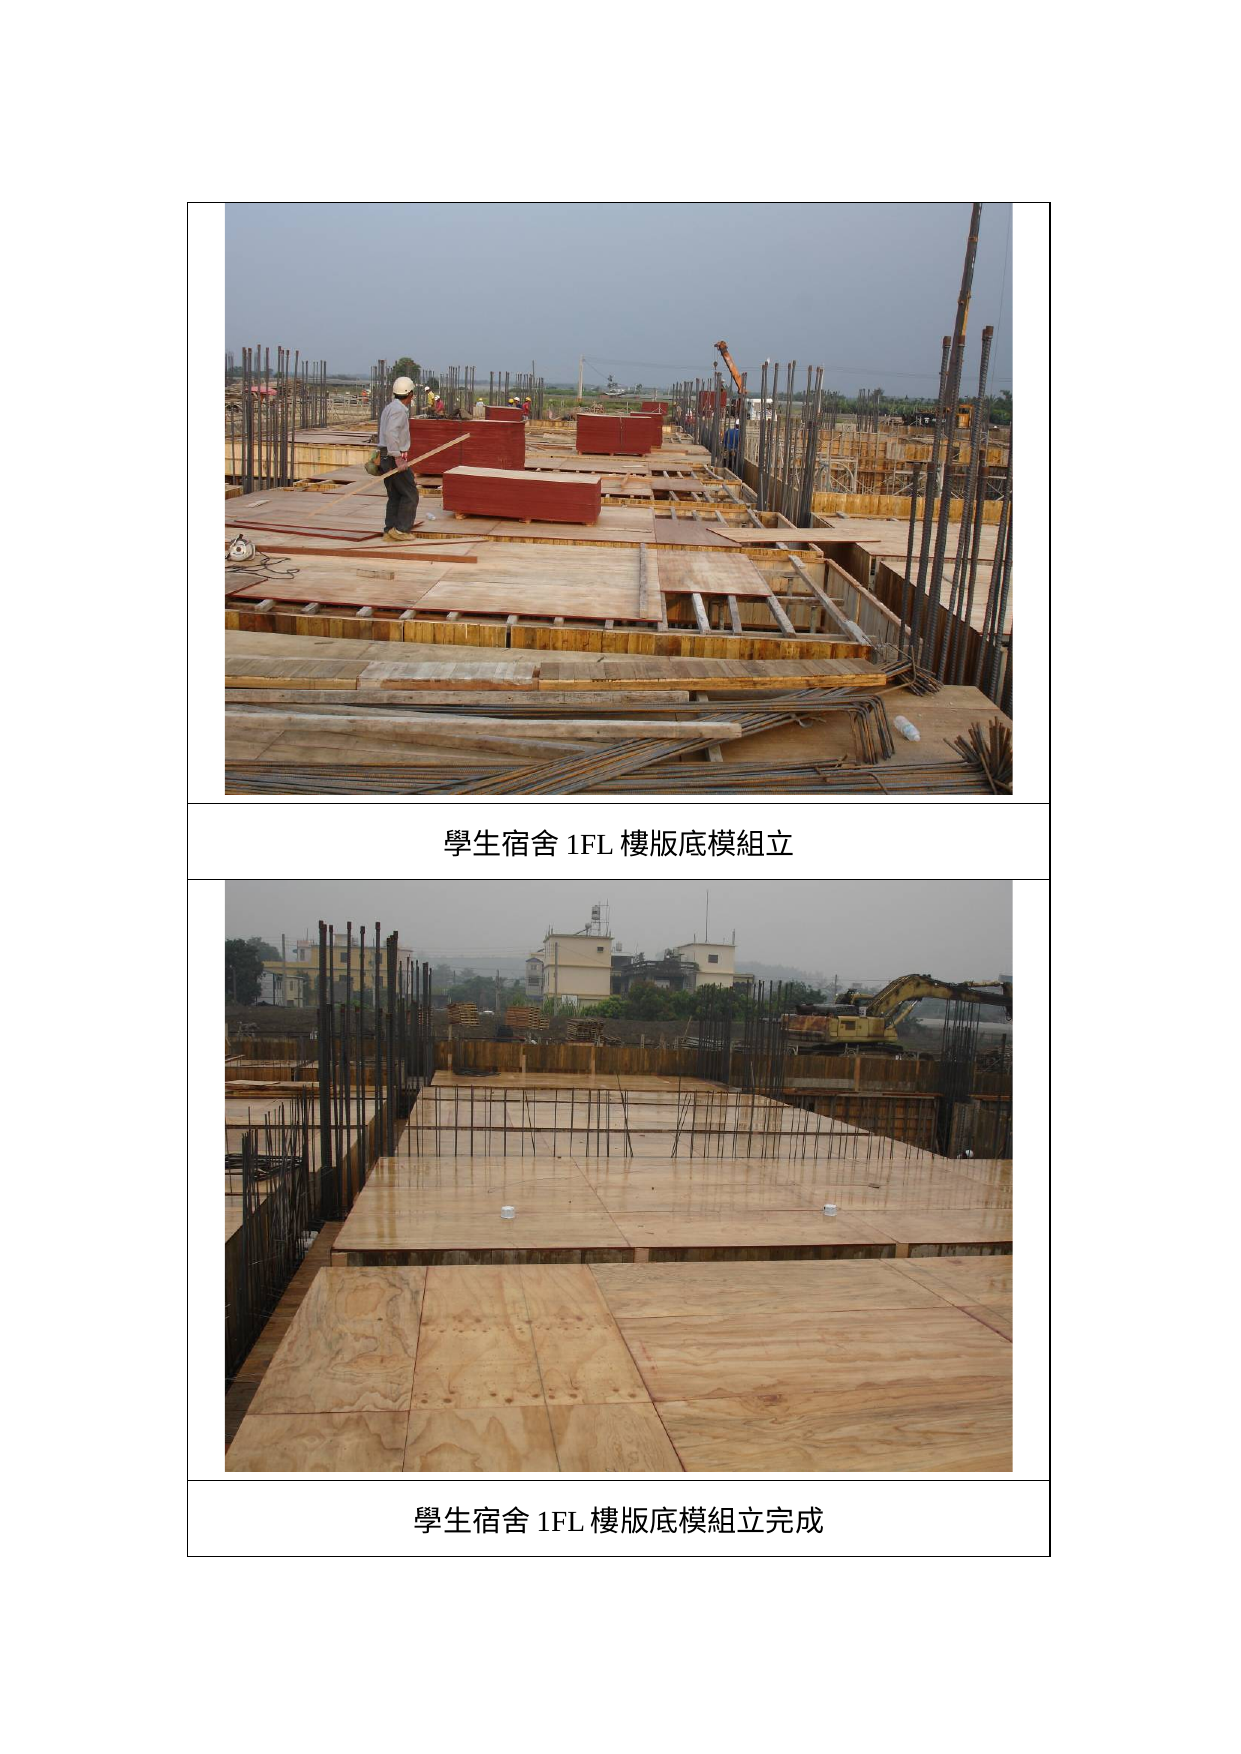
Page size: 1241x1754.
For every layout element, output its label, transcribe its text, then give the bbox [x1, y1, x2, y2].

table_cell [188, 880, 1049, 1480]
picture [224, 880, 1013, 1472]
table_header [188, 203, 1049, 803]
table_cell 學生宿舍1FL樓版底模組立完成 [188, 1481, 1049, 1556]
table_cell 學生宿舍1FL樓版底模組立 [188, 804, 1049, 879]
picture [224, 203, 1013, 795]
